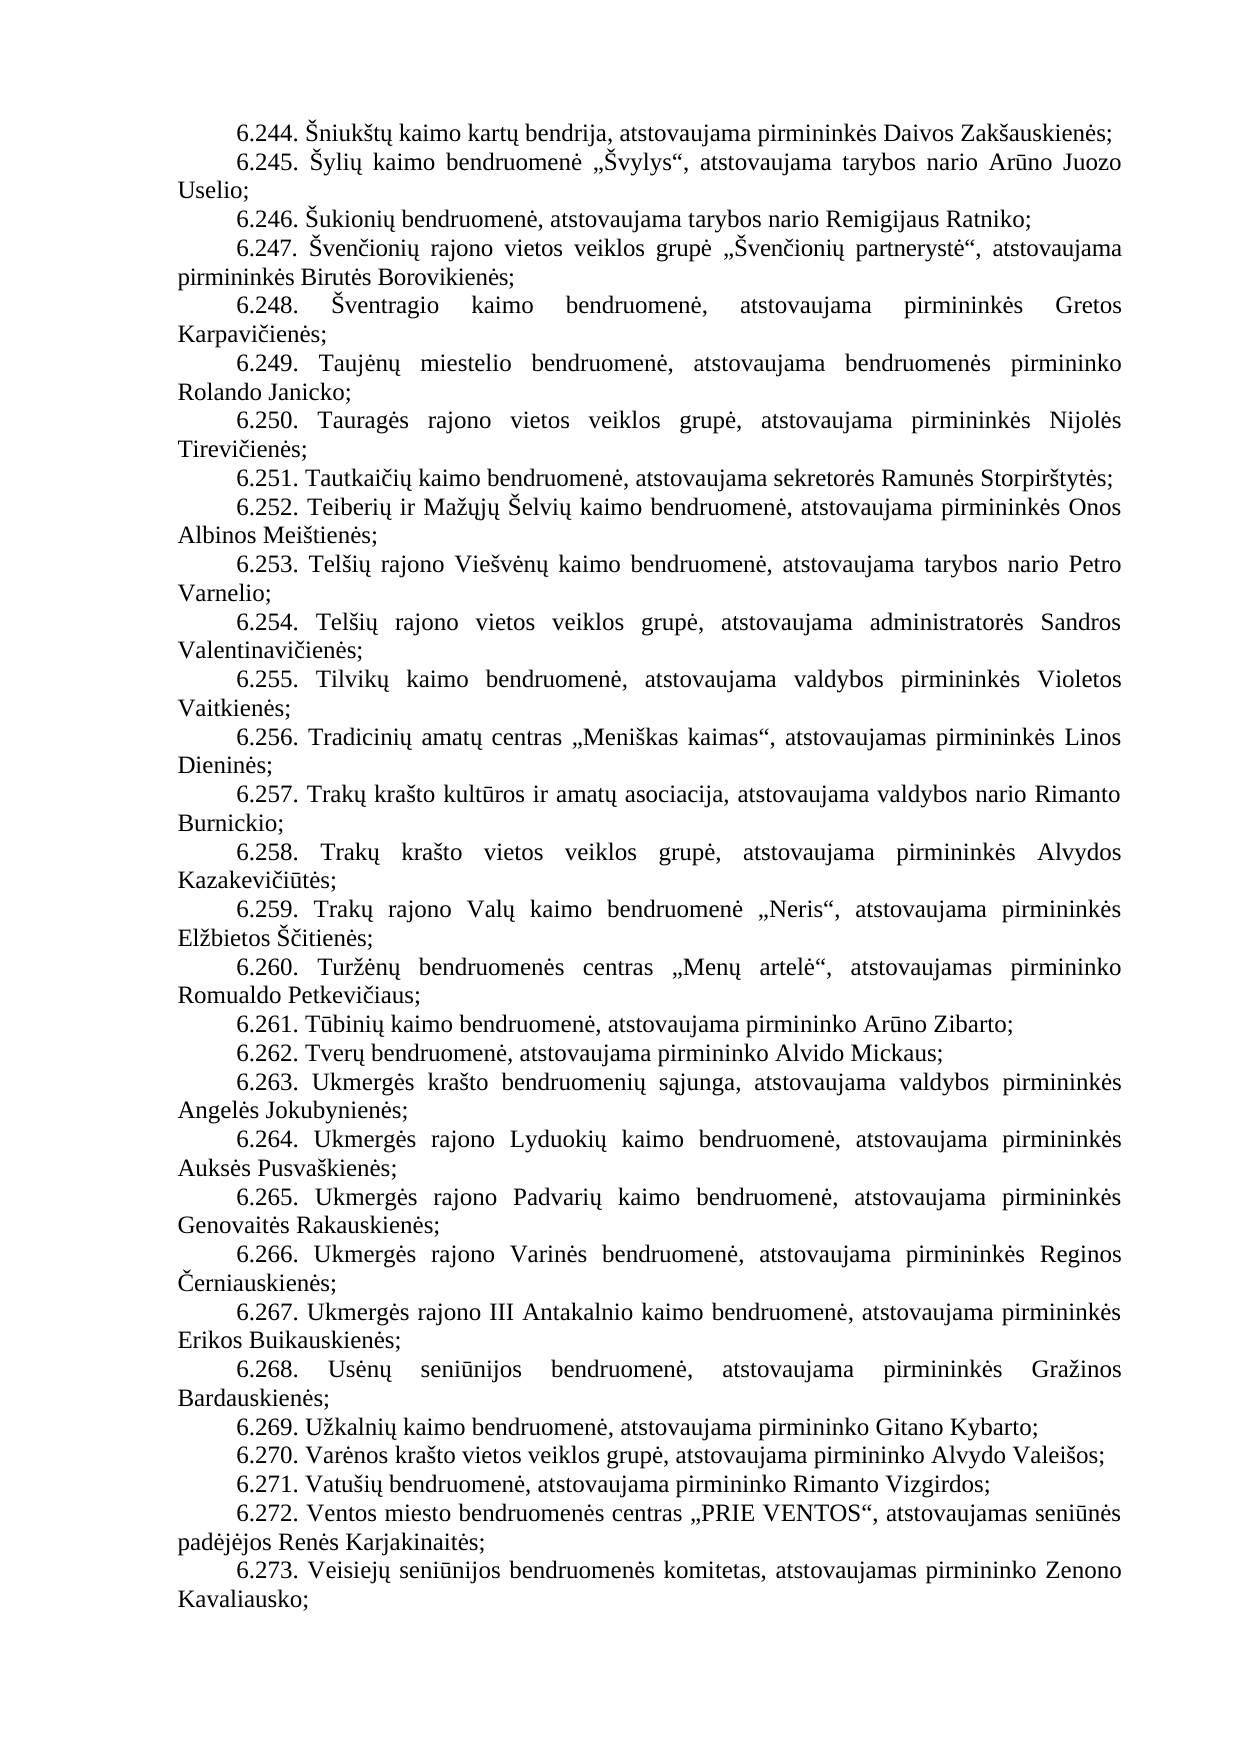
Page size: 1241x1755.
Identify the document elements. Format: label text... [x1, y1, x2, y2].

text 6.265. Ukmergės rajono Padvarių kaimo bendruomenė, atstovaujama pirmininkės Genovaitės Rakauskienės; [177, 1182, 1122, 1239]
text 6.260. Turžėnų bendruomenės centras „Menų artelė“, atstovaujamas pirmininko Romualdo Petkevičiaus; [177, 952, 1122, 1009]
text 6.257. Trakų krašto kultūros ir amatų asociacija, atstovaujama valdybos nario Rimanto Burnickio; [177, 779, 1122, 837]
text 6.258. Trakų krašto vietos veiklos grupė, atstovaujama pirmininkės Alvydos Kazakevičiūtės; [177, 837, 1122, 894]
text 6.266. Ukmergės rajono Varinės bendruomenė, atstovaujama pirmininkės Reginos Černiauskienės; [177, 1239, 1122, 1297]
text 6.249. Taujėnų miestelio bendruomenė, atstovaujama bendruomenės pirmininko Rolando Janicko; [177, 348, 1122, 406]
text 6.273. Veisiejų seniūnijos bendruomenės komitetas, atstovaujamas pirmininko Zenono Kavaliausko; [177, 1556, 1122, 1613]
text 6.251. Tautkaičių kaimo bendruomenė, atstovaujama sekretorės Ramunės Storpirštytės; [177, 463, 1122, 492]
text 6.248. Šventragio kaimo bendruomenė, atstovaujama pirmininkės Gretos Karpavičienės; [177, 291, 1122, 348]
text 6.253. Telšių rajono Viešvėnų kaimo bendruomenė, atstovaujama tarybos nario Petro Varnelio; [177, 549, 1122, 607]
text 6.252. Teiberių ir Mažųjų Šelvių kaimo bendruomenė, atstovaujama pirmininkės Onos Albinos Meištienės; [177, 492, 1122, 549]
text 6.250. Tauragės rajono vietos veiklos grupė, atstovaujama pirmininkės Nijolės Tirevičienės; [177, 406, 1122, 463]
text 6.259. Trakų rajono Valų kaimo bendruomenė „Neris“, atstovaujama pirmininkės Elžbietos Ščitienės; [177, 894, 1122, 952]
text 6.272. Ventos miesto bendruomenės centras „PRIE VENTOS“, atstovaujamas seniūnės padėjėjos Renės Karjakinaitės; [177, 1498, 1122, 1556]
text 6.261. Tūbinių kaimo bendruomenė, atstovaujama pirmininko Arūno Zibarto; [177, 1009, 1122, 1038]
text 6.256. Tradicinių amatų centras „Meniškas kaimas“, atstovaujamas pirmininkės Linos Dieninės; [177, 722, 1122, 779]
text 6.255. Tilvikų kaimo bendruomenė, atstovaujama valdybos pirmininkės Violetos Vaitkienės; [177, 664, 1122, 722]
text 6.269. Užkalnių kaimo bendruomenė, atstovaujama pirmininko Gitano Kybarto; [177, 1412, 1122, 1441]
text 6.254. Telšių rajono vietos veiklos grupė, atstovaujama administratorės Sandros Valentinavičienės; [177, 607, 1122, 664]
text 6.246. Šukionių bendruomenė, atstovaujama tarybos nario Remigijaus Ratniko; [177, 204, 1122, 233]
text 6.267. Ukmergės rajono III Antakalnio kaimo bendruomenė, atstovaujama pirmininkės Erikos Buikauskienės; [177, 1297, 1122, 1354]
text 6.264. Ukmergės rajono Lyduokių kaimo bendruomenė, atstovaujama pirmininkės Auksės Pusvaškienės; [177, 1124, 1122, 1182]
text 6.271. Vatušių bendruomenė, atstovaujama pirmininko Rimanto Vizgirdos; [177, 1469, 1122, 1498]
text 6.263. Ukmergės krašto bendruomenių sąjunga, atstovaujama valdybos pirmininkės Angelės Jokubynienės; [177, 1067, 1122, 1124]
text 6.262. Tverų bendruomenė, atstovaujama pirmininko Alvido Mickaus; [177, 1038, 1122, 1067]
text 6.268. Usėnų seniūnijos bendruomenė, atstovaujama pirmininkės Gražinos Bardauskienės; [177, 1354, 1122, 1412]
text 6.247. Švenčionių rajono vietos veiklos grupė „Švenčionių partnerystė“, atstovaujama pirmininkės Birutės Borovikienės; [177, 233, 1122, 291]
text 6.245. Šylių kaimo bendruomenė „Švylys“, atstovaujama tarybos nario Arūno Juozo Uselio; [177, 147, 1122, 204]
text 6.244. Šniukštų kaimo kartų bendrija, atstovaujama pirmininkės Daivos Zakšauskienės; [177, 118, 1122, 147]
text 6.270. Varėnos krašto vietos veiklos grupė, atstovaujama pirmininko Alvydo Valeišos; [177, 1441, 1122, 1469]
